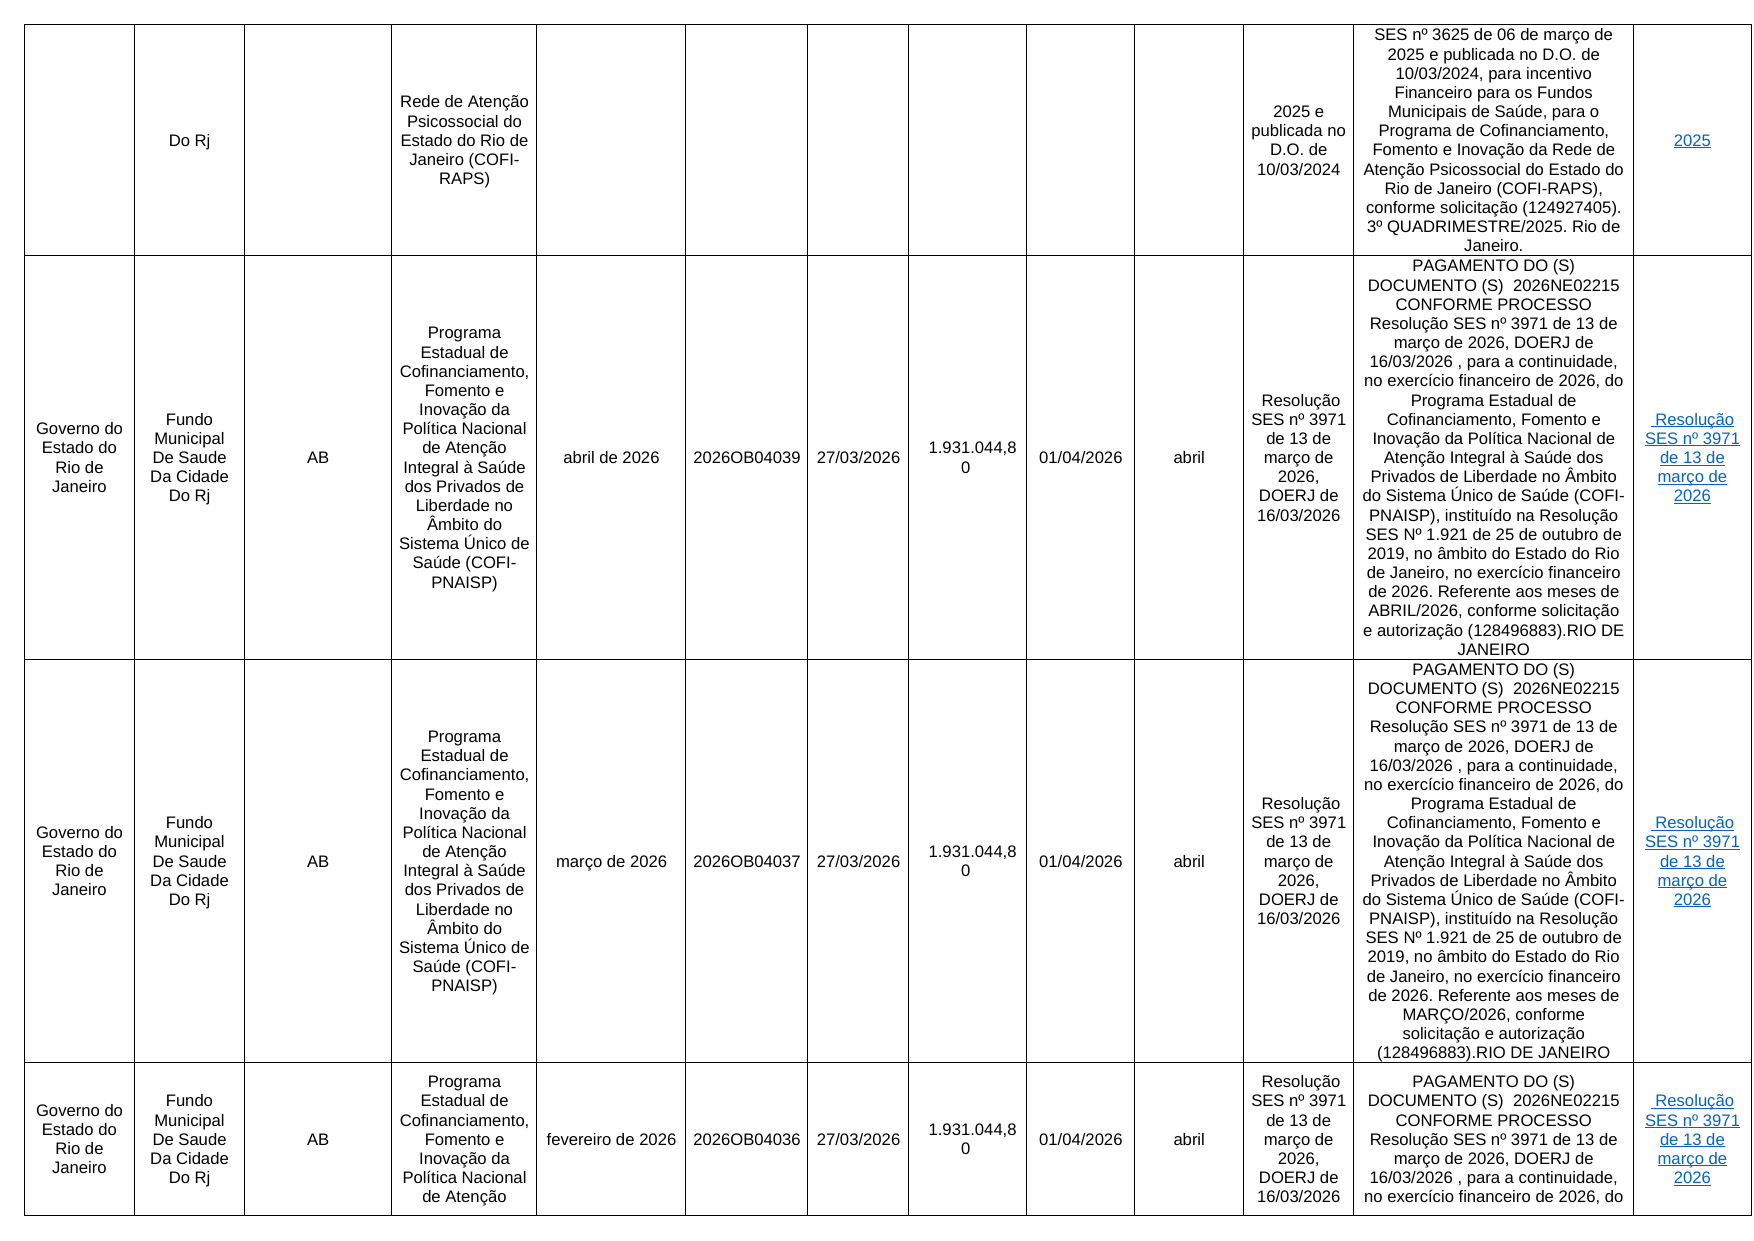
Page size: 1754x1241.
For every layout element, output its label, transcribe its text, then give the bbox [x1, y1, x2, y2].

table_cell [245, 25, 391, 255]
table_cell 01/04/2026 [1027, 1063, 1134, 1215]
table_cell 1.931.044,80 [909, 256, 1026, 659]
table_cell março de 2026 [537, 660, 685, 1062]
table_cell 01/04/2026 [1027, 660, 1134, 1062]
table_cell 27/03/2026 [808, 1063, 908, 1215]
table_cell AB [245, 256, 391, 659]
table_cell Resolução SES nº 3971 de 13 de março de 2026 [1634, 256, 1751, 659]
table_cell [808, 25, 908, 255]
table_cell Governo do Estado do Rio de Janeiro [25, 660, 134, 1062]
table_cell Resolução SES nº 3971 de 13 de março de 2026, DOERJ de 16/03/2026 [1244, 256, 1353, 659]
table_cell Fundo Municipal De Saude Da Cidade Do Rj [135, 256, 244, 659]
table_cell 2025 e publicada no D.O. de 10/03/2024 [1244, 25, 1353, 255]
table_cell [25, 25, 134, 255]
table_cell PAGAMENTO DO (S) DOCUMENTO (S) 2026NE02215 CONFORME PROCESSO Resolução SES nº 3971 de 13 de março de 2026, DOERJ de 16/03/2026 , para a continuidade, no exercício financeiro de 2026, do Programa Estadual de Cofinanciamento, Fomento e Inovação da Política Nacional de Atenção Integral à Saúde dos Privados de Liberdade no Âmbito do Sistema Único de Saúde (COFI-PNAISP), instituído na Resolução SES Nº 1.921 de 25 de outubro de 2019, no âmbito do Estado do Rio de Janeiro, no exercício financeiro de 2026. Referente aos meses de MARÇO/2026, conforme solicitação e autorização (128496883).RIO DE JANEIRO [1354, 660, 1633, 1062]
table_cell Do Rj [135, 25, 244, 255]
table_cell abril de 2026 [537, 256, 685, 659]
table_cell 1.931.044,80 [909, 660, 1026, 1062]
table_cell Resolução SES nº 3971 de 13 de março de 2026, DOERJ de 16/03/2026 [1244, 1063, 1353, 1215]
table_cell 1.931.044,80 [909, 1063, 1026, 1215]
table_cell Programa Estadual de Cofinanciamento, Fomento e Inovação da Política Nacional de Atenção Integral à Saúde dos Privados de Liberdade no Âmbito do Sistema Único de Saúde (COFI-PNAISP) [392, 660, 536, 1062]
table_cell 27/03/2026 [808, 660, 908, 1062]
table_cell [686, 25, 807, 255]
table_cell PAGAMENTO DO (S) DOCUMENTO (S) 2026NE02215 CONFORME PROCESSO Resolução SES nº 3971 de 13 de março de 2026, DOERJ de 16/03/2026 , para a continuidade, no exercício financeiro de 2026, do Programa Estadual de Cofinanciamento, Fomento e Inovação da Política Nacional de Atenção Integral à Saúde dos Privados de Liberdade no Âmbito do Sistema Único de Saúde (COFI-PNAISP), instituído na Resolução SES Nº 1.921 de 25 de outubro de 2019, no âmbito do Estado do Rio de Janeiro, no exercício financeiro de 2026. Referente aos meses de ABRIL/2026, conforme solicitação e autorização (128496883).RIO DE JANEIRO [1354, 256, 1633, 659]
table_cell Rede de Atenção Psicossocial do Estado do Rio de Janeiro (COFI-RAPS) [392, 25, 536, 255]
table_cell Fundo Municipal De Saude Da Cidade Do Rj [135, 660, 244, 1062]
table_cell Programa Estadual de Cofinanciamento, Fomento e Inovação da Política Nacional de Atenção Integral à Saúde dos Privados de Liberdade no Âmbito do Sistema Único de Saúde (COFI-PNAISP) [392, 256, 536, 659]
table_cell [1135, 25, 1243, 255]
table_cell Resolução SES nº 3971 de 13 de março de 2026 [1634, 1063, 1751, 1215]
table_cell Resolução SES nº 3971 de 13 de março de 2026 [1634, 660, 1751, 1062]
table_cell SES nº 3625 de 06 de março de 2025 e publicada no D.O. de 10/03/2024, para incentivo Financeiro para os Fundos Municipais de Saúde, para o Programa de Cofinanciamento, Fomento e Inovação da Rede de Atenção Psicossocial do Estado do Rio de Janeiro (COFI-RAPS), conforme solicitação (124927405). 3º QUADRIMESTRE/2025. Rio de Janeiro. [1354, 25, 1633, 255]
table_cell Programa Estadual de Cofinanciamento, Fomento e Inovação da Política Nacional de Atenção [392, 1063, 536, 1215]
table_cell Resolução SES nº 3971 de 13 de março de 2026, DOERJ de 16/03/2026 [1244, 660, 1353, 1062]
table_cell [537, 25, 685, 255]
table_cell PAGAMENTO DO (S) DOCUMENTO (S) 2026NE02215 CONFORME PROCESSO Resolução SES nº 3971 de 13 de março de 2026, DOERJ de 16/03/2026 , para a continuidade, no exercício financeiro de 2026, do [1354, 1063, 1633, 1215]
table_cell 2026OB04039 [686, 256, 807, 659]
table_cell AB [245, 660, 391, 1062]
table_cell abril [1135, 256, 1243, 659]
table_cell 27/03/2026 [808, 256, 908, 659]
table_cell 01/04/2026 [1027, 256, 1134, 659]
table_cell 2026OB04037 [686, 660, 807, 1062]
table_cell abril [1135, 1063, 1243, 1215]
table_cell abril [1135, 660, 1243, 1062]
table_cell 2025 [1634, 25, 1751, 255]
table_cell Fundo Municipal De Saude Da Cidade Do Rj [135, 1063, 244, 1215]
table_cell Governo do Estado do Rio de Janeiro [25, 256, 134, 659]
table_cell AB [245, 1063, 391, 1215]
table_cell [1027, 25, 1134, 255]
table_cell Governo do Estado do Rio de Janeiro [25, 1063, 134, 1215]
table_cell fevereiro de 2026 [537, 1063, 685, 1215]
table_cell 2026OB04036 [686, 1063, 807, 1215]
table_cell [909, 25, 1026, 255]
